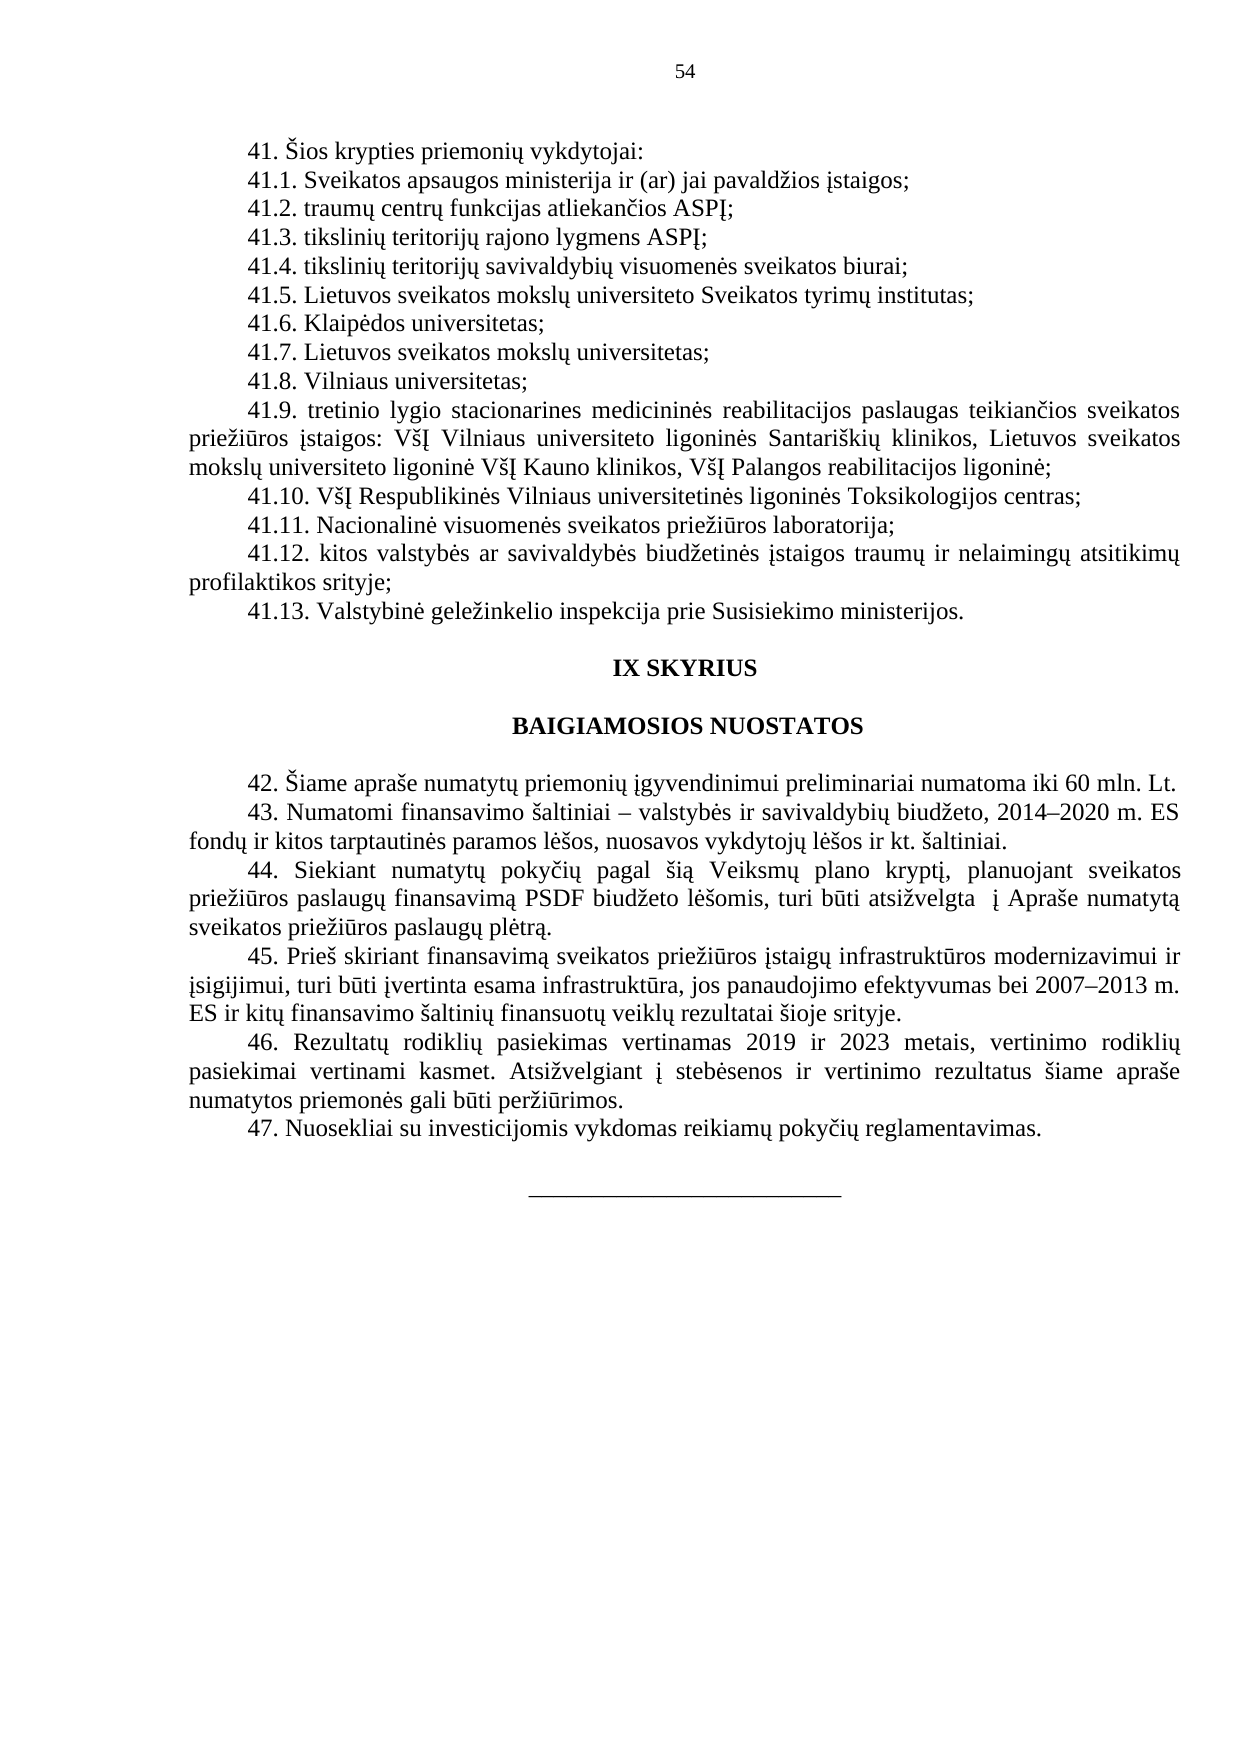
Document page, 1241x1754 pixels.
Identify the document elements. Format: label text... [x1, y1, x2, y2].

text 41.7. Lietuvos sveikatos mokslų universitetas; [188, 337, 1181, 366]
text 41. Šios krypties priemonių vykdytojai: [188, 136, 1181, 165]
text 41.1. Sveikatos apsaugos ministerija ir (ar) jai pavaldžios įstaigos; [188, 165, 1181, 193]
text 41.5. Lietuvos sveikatos mokslų universiteto Sveikatos tyrimų institutas; [188, 280, 1181, 308]
text 41.12. kitos valstybės ar savivaldybės biudžetinės įstaigos traumų ir nelaimingų atsitikimų profilaktikos srityje; [188, 538, 1181, 596]
text 44. Siekiant numatytų pokyčių pagal šią Veiksmų plano kryptį, planuojant sveikatos priežiūros paslaugų finansavimą PSDF biudžeto lėšomis, turi būti atsižvelgta į Apraše numatytą sveikatos priežiūros paslaugų plėtrą. [188, 855, 1181, 941]
text 41.2. traumų centrų funkcijas atliekančios ASPĮ; [188, 193, 1181, 222]
text 41.8. Vilniaus universitetas; [188, 366, 1181, 395]
text 41.11. Nacionalinė visuomenės sveikatos priežiūros laboratorija; [188, 510, 1181, 538]
text 45. Prieš skiriant finansavimą sveikatos priežiūros įstaigų infrastruktūros modernizavimui ir įsigijimui, turi būti įvertinta esama infrastruktūra, jos panaudojimo efektyvumas bei 2007–2013 m. ES ir kitų finansavimo šaltinių finansuotų veiklų rezultatai šioje srityje. [188, 941, 1181, 1027]
text _________________________ [188, 1171, 1181, 1200]
text 41.4. tikslinių teritorijų savivaldybių visuomenės sveikatos biurai; [188, 251, 1181, 280]
text 41.9. tretinio lygio stacionarines medicininės reabilitacijos paslaugas teikiančios sveikatos priežiūros įstaigos: VšĮ Vilniaus universiteto ligoninės Santariškių klinikos, Lietuvos sveikatos mokslų universiteto ligoninė VšĮ Kauno klinikos, VšĮ Palangos reabilitacijos ligoninė; [188, 395, 1181, 481]
text 41.6. Klaipėdos universitetas; [188, 308, 1181, 337]
text 42. Šiame apraše numatytų priemonių įgyvendinimui preliminariai numatoma iki 60 mln. Lt. [188, 768, 1181, 797]
text 47. Nuosekliai su investicijomis vykdomas reikiamų pokyčių reglamentavimas. [188, 1113, 1181, 1142]
text BAIGIAMOSIOS NUOSTATOS [188, 711, 1181, 740]
text IX SKYRIUS [188, 653, 1181, 682]
text 46. Rezultatų rodiklių pasiekimas vertinamas 2019 ir 2023 metais, vertinimo rodiklių pasiekimai vertinami kasmet. Atsižvelgiant į stebėsenos ir vertinimo rezultatus šiame apraše numatytos priemonės gali būti peržiūrimos. [188, 1027, 1181, 1113]
text 41.13. Valstybinė geležinkelio inspekcija prie Susisiekimo ministerijos. [188, 596, 1181, 625]
text 43. Numatomi finansavimo šaltiniai – valstybės ir savivaldybių biudžeto, 2014–2020 m. ES fondų ir kitos tarptautinės paramos lėšos, nuosavos vykdytojų lėšos ir kt. šaltiniai. [188, 797, 1181, 855]
text 41.3. tikslinių teritorijų rajono lygmens ASPĮ; [188, 222, 1181, 251]
text 41.10. VšĮ Respublikinės Vilniaus universitetinės ligoninės Toksikologijos centras; [188, 481, 1181, 510]
